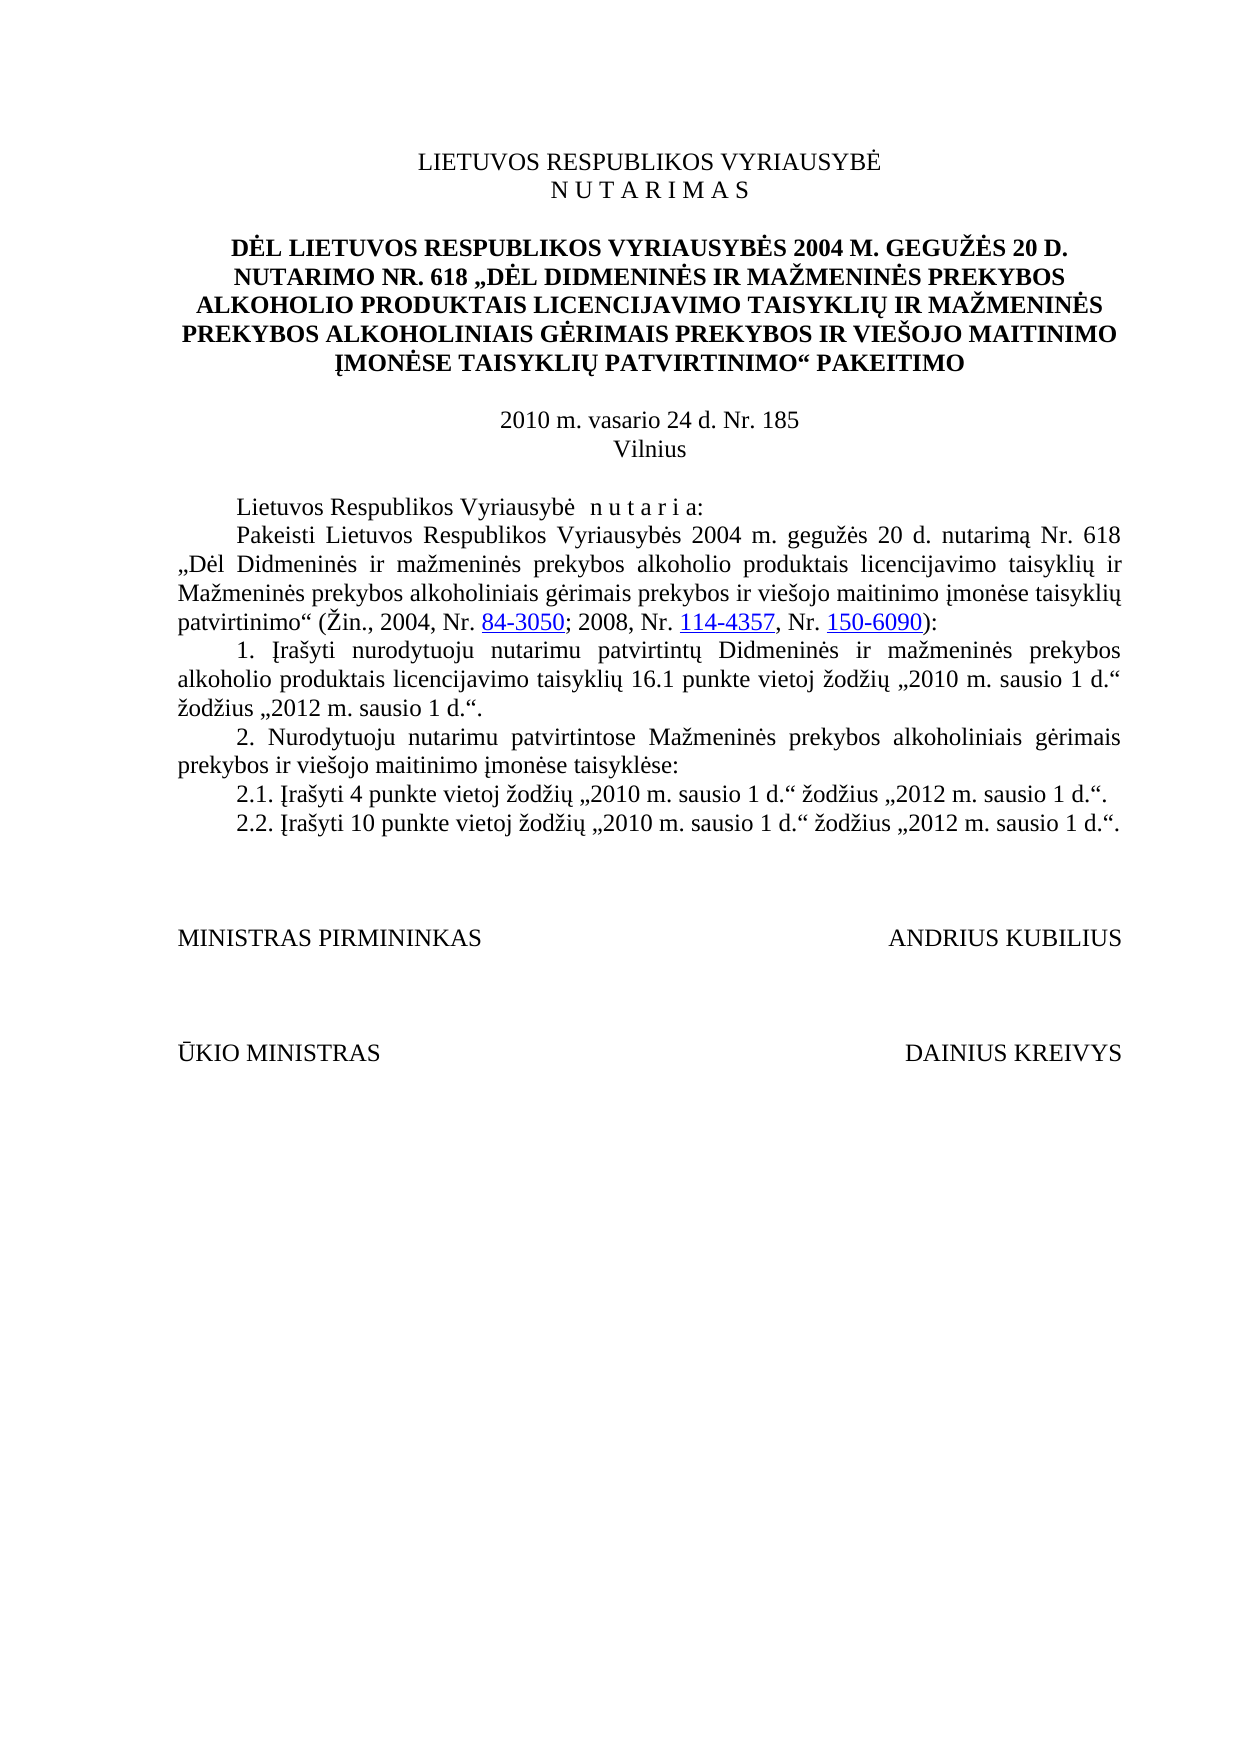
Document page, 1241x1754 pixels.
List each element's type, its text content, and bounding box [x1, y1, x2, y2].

text ŪKIO MINISTRAS DAINIUS KREIVYS [177, 1038, 1122, 1067]
text 1. Įrašyti nurodytuoju nutarimu patvirtintų Didmeninės ir mažmeninės prekybos alkoholio produktais licencijavimo taisyklių 16.1 punkte vietoj žodžių „2010 m. sausio 1 d.“ žodžius „2012 m. sausio 1 d.“. [177, 636, 1122, 722]
text NUTARIMAS [177, 176, 1122, 204]
text MINISTRAS PIRMININKAS ANDRIUS KUBILIUS [177, 923, 1122, 952]
text DĖL LIETUVOS RESPUBLIKOS VYRIAUSYBĖS 2004 M. GEGUŽĖS 20 D. NUTARIMO NR. 618 „DĖL DIDMENINĖS IR MAŽMENINĖS PREKYBOS ALKOHOLIO PRODUKTAIS LICENCIJAVIMO TAISYKLIŲ IR MAŽMENINĖS PREKYBOS ALKOHOLINIAIS GĖRIMAIS PREKYBOS IR VIEŠOJO MAITINIMO ĮMONĖSE TAISYKLIŲ PATVIRTINIMO“ PAKEITIMO [177, 233, 1122, 377]
text Lietuvos Respublikos Vyriausybė nutaria: [177, 492, 1122, 521]
text Lietuvos Respublikos Vyriausybė [177, 147, 1122, 176]
text 2.1. Įrašyti 4 punkte vietoj žodžių „2010 m. sausio 1 d.“ žodžius „2012 m. sausio 1 d.“. [177, 779, 1122, 808]
text 2.2. Įrašyti 10 punkte vietoj žodžių „2010 m. sausio 1 d.“ žodžius „2012 m. sausio 1 d.“. [177, 808, 1122, 837]
text 2010 m. vasario 24 d. Nr. 185 [177, 406, 1122, 434]
text Vilnius [177, 434, 1122, 463]
text 2. Nurodytuoju nutarimu patvirtintose Mažmeninės prekybos alkoholiniais gėrimais prekybos ir viešojo maitinimo įmonėse taisyklėse: [177, 722, 1122, 779]
text Pakeisti Lietuvos Respublikos Vyriausybės 2004 m. gegužės 20 d. nutarimą Nr. 618 „Dėl Didmeninės ir mažmeninės prekybos alkoholio produktais licencijavimo taisyklių ir Mažmeninės prekybos alkoholiniais gėrimais prekybos ir viešojo maitinimo įmonėse taisyklių patvirtinimo“ (Žin., 2004, Nr. 84-3050; 2008, Nr. 114-4357, Nr. 150-6090): [177, 521, 1122, 636]
